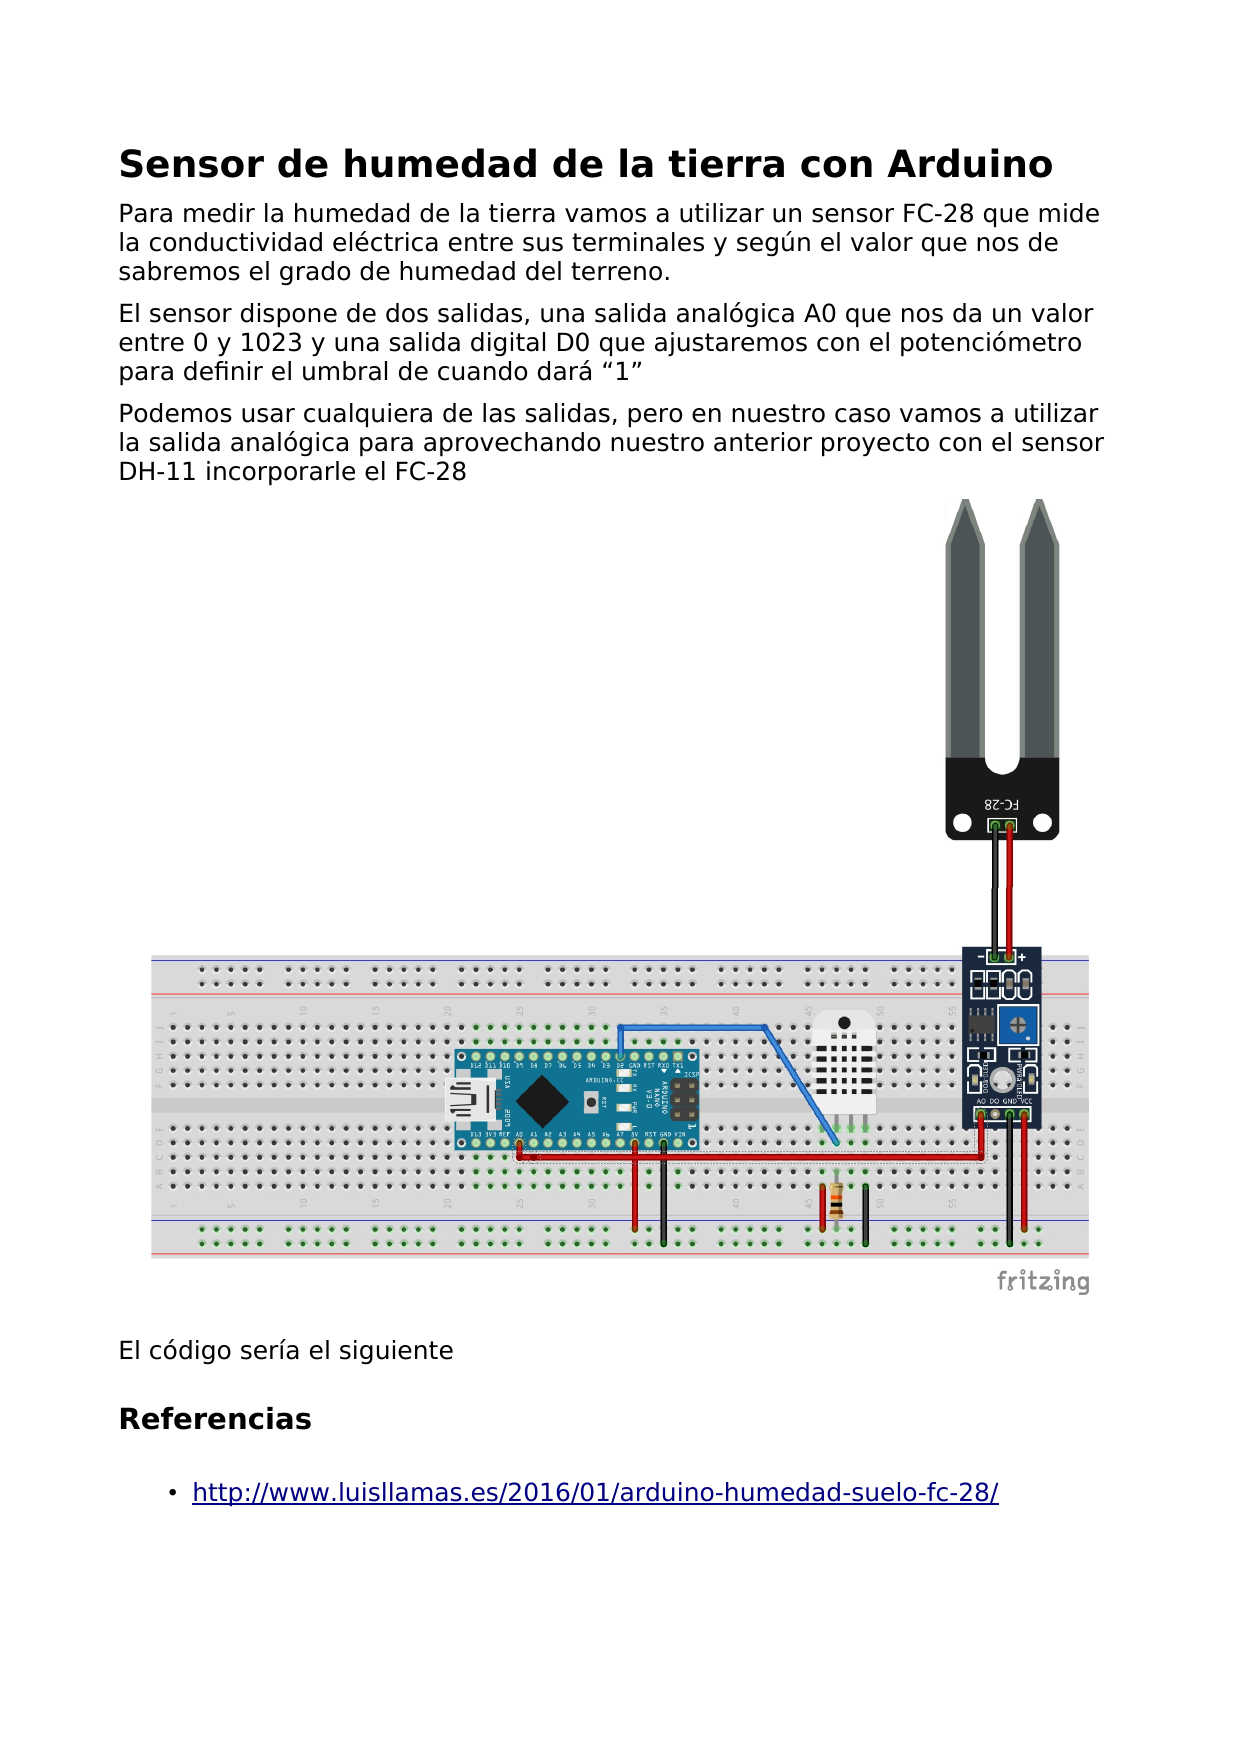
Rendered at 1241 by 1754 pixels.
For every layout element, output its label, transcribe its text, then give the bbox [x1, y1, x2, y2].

text El sensor dispone de dos salidas, una salida analógica A0 que nos da un valor entre 0 y 1023 y una salida digital D0 que ajustaremos con el potenciómetro para definir el umbral de cuando dará “1” [118, 299, 1122, 387]
subtitle Sensor de humedad de la tierra con Arduino [118, 143, 1122, 187]
list http://www.luisllamas.es/2016/01/arduino-humedad-suelo-fc-28/ [177, 1478, 1122, 1508]
subtitle Referencias [118, 1402, 1122, 1436]
text El código sería el siguiente [118, 1336, 1122, 1365]
text Podemos usar cualquiera de las salidas, pero en nuestro caso vamos a utilizar la salida analógica para aprovechando nuestro anterior proyecto con el sensor DH-11 incorporarle el FC-28 [118, 399, 1122, 487]
picture [151, 499, 1089, 1295]
text Para medir la humedad de la tierra vamos a utilizar un sensor FC-28 que mide la conductividad eléctrica entre sus terminales y según el valor que nos de sabremos el grado de humedad del terreno. [118, 199, 1122, 287]
